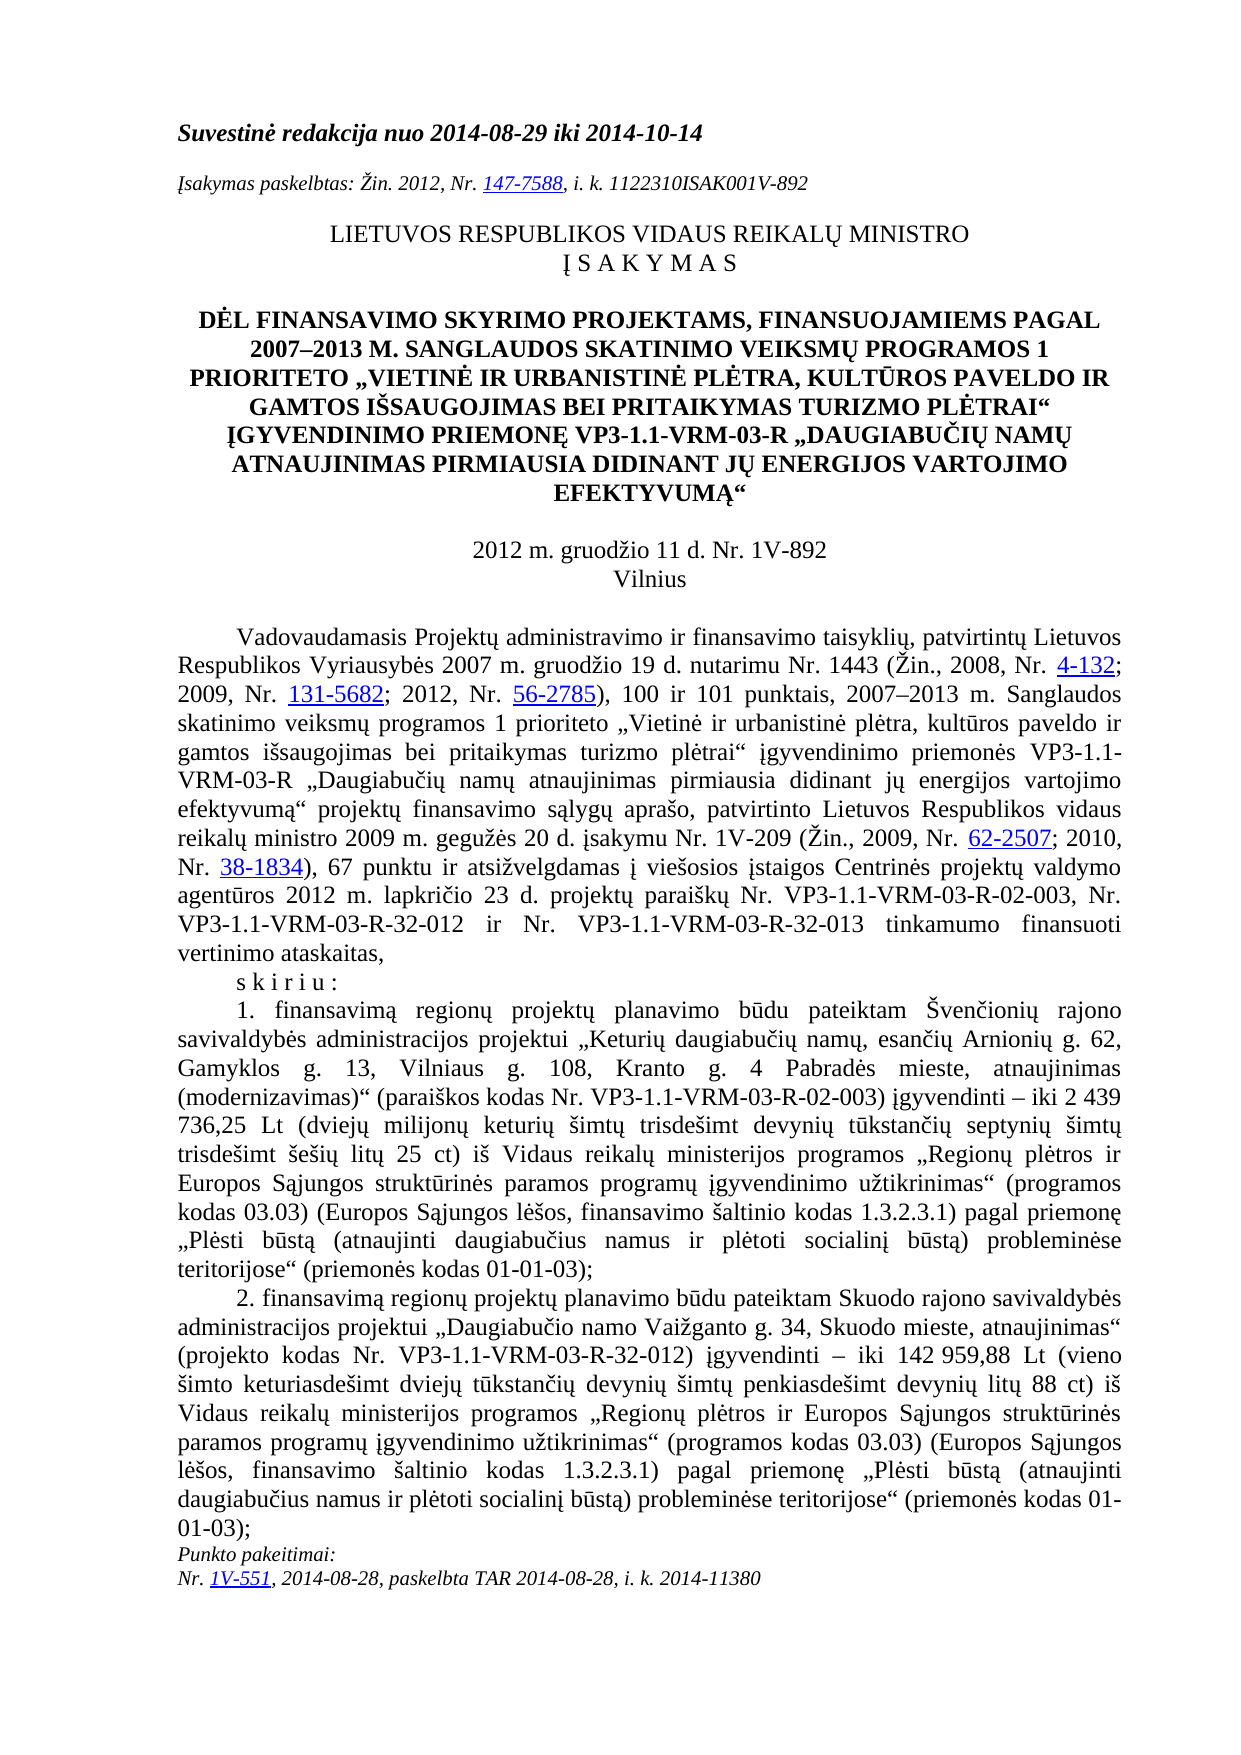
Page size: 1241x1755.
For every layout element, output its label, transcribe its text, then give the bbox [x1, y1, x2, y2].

text DĖL FINANSAVIMO SKYRIMO PROJEKTAMS, FINANSUOJAMIEMS PAGAL 2007–2013 M. SANGLAUDOS SKATINIMO veiksmų programos 1 prioriteto „VIETINĖ IR URBANISTINĖ PLĖTRA, KULTŪROS PAVELDO IR GAMTOS IŠSAUGOJIMAS BEI PRITAIKYMAS TURIZMO PLĖTRAI“ ĮGYVENDINIMO priemonĘ VP3-1.1-VRM-03-r „DAUGIABUČIŲ NAMŲ ATNAUJINIMAS PIRMIAUSIA DIDINANT JŲ ENERGIJOS VARTOJIMO EFEKTYVUMĄ“ [177, 305, 1122, 507]
text 2. finansavimą regionų projektų planavimo būdu pateiktam Skuodo rajono savivaldybės administracijos projektui „Daugiabučio namo Vaižganto g. 34, Skuodo mieste, atnaujinimas“ (projekto kodas Nr. VP3-1.1-VRM-03-R-32-012) įgyvendinti – iki 142 959,88 Lt (vieno šimto keturiasdešimt dviejų tūkstančių devynių šimtų penkiasdešimt devynių litų 88 ct) iš Vidaus reikalų ministerijos programos „Regionų plėtros ir Europos Sąjungos struktūrinės paramos programų įgyvendinimo užtikrinimas“ (programos kodas 03.03) (Europos Sąjungos lėšos, finansavimo šaltinio kodas 1.3.2.3.1) pagal priemonę „Plėsti būstą (atnaujinti daugiabučius namus ir plėtoti socialinį būstą) probleminėse teritorijose“ (priemonės kodas 01-01-03); [177, 1283, 1122, 1542]
text Punkto pakeitimai: [177, 1542, 1122, 1566]
text Suvestinė redakcija nuo 2014-08-29 iki 2014-10-14 [177, 118, 1122, 147]
text Įsakymas paskelbtas: Žin. 2012, Nr. 147-7588, i. k. 1122310ISAK001V-892 [177, 171, 1122, 195]
text 1. finansavimą regionų projektų planavimo būdu pateiktam Švenčionių rajono savivaldybės administracijos projektui „Keturių daugiabučių namų, esančių Arnionių g. 62, Gamyklos g. 13, Vilniaus g. 108, Kranto g. 4 Pabradės mieste, atnaujinimas (modernizavimas)“ (paraiškos kodas Nr. VP3-1.1-VRM-03-R-02-003) įgyvendinti – iki 2 439 736,25 Lt (dviejų milijonų keturių šimtų trisdešimt devynių tūkstančių septynių šimtų trisdešimt šešių litų 25 ct) iš Vidaus reikalų ministerijos programos „Regionų plėtros ir Europos Sąjungos struktūrinės paramos programų įgyvendinimo užtikrinimas“ (programos kodas 03.03) (Europos Sąjungos lėšos, finansavimo šaltinio kodas 1.3.2.3.1) pagal priemonę „Plėsti būstą (atnaujinti daugiabučius namus ir plėtoti socialinį būstą) probleminėse teritorijose“ (priemonės kodas 01-01-03); [177, 995, 1122, 1283]
text Vadovaudamasis Projektų administravimo ir finansavimo taisyklių, patvirtintų Lietuvos Respublikos Vyriausybės 2007 m. gruodžio 19 d. nutarimu Nr. 1443 (Žin., 2008, Nr. 4-132; 2009, Nr. 131-5682; 2012, Nr. 56-2785), 100 ir 101 punktais, 2007–2013 m. Sanglaudos skatinimo veiksmų programos 1 prioriteto „Vietinė ir urbanistinė plėtra, kultūros paveldo ir gamtos išsaugojimas bei pritaikymas turizmo plėtrai“ įgyvendinimo priemonės VP3-1.1-VRM-03-R „Daugiabučių namų atnaujinimas pirmiausia didinant jų energijos vartojimo efektyvumą“ projektų finansavimo sąlygų aprašo, patvirtinto Lietuvos Respublikos vidaus reikalų ministro 2009 m. gegužės 20 d. įsakymu Nr. 1V-209 (Žin., 2009, Nr. 62-2507; 2010, Nr. 38-1834), 67 punktu ir atsižvelgdamas į viešosios įstaigos Centrinės projektų valdymo agentūros 2012 m. lapkričio 23 d. projektų paraiškų Nr. VP3-1.1-VRM-03-R-02-003, Nr. VP3-1.1-VRM-03-R-32-012 ir Nr. VP3-1.1-VRM-03-R-32-013 tinkamumo finansuoti vertinimo ataskaitas, [177, 622, 1122, 967]
text Vilnius [177, 564, 1122, 593]
text LIETUVOS RESPUBLIKOS VIDAUS REIKALŲ MINISTRO [177, 219, 1122, 248]
text s k i r i u : [177, 967, 1122, 995]
text 2012 m. gruodžio 11 d. Nr. 1V-892 [177, 535, 1122, 564]
text Nr. 1V-551, 2014-08-28, paskelbta TAR 2014-08-28, i. k. 2014-11380 [177, 1566, 1122, 1590]
text Į S A K Y M A S [177, 248, 1122, 277]
